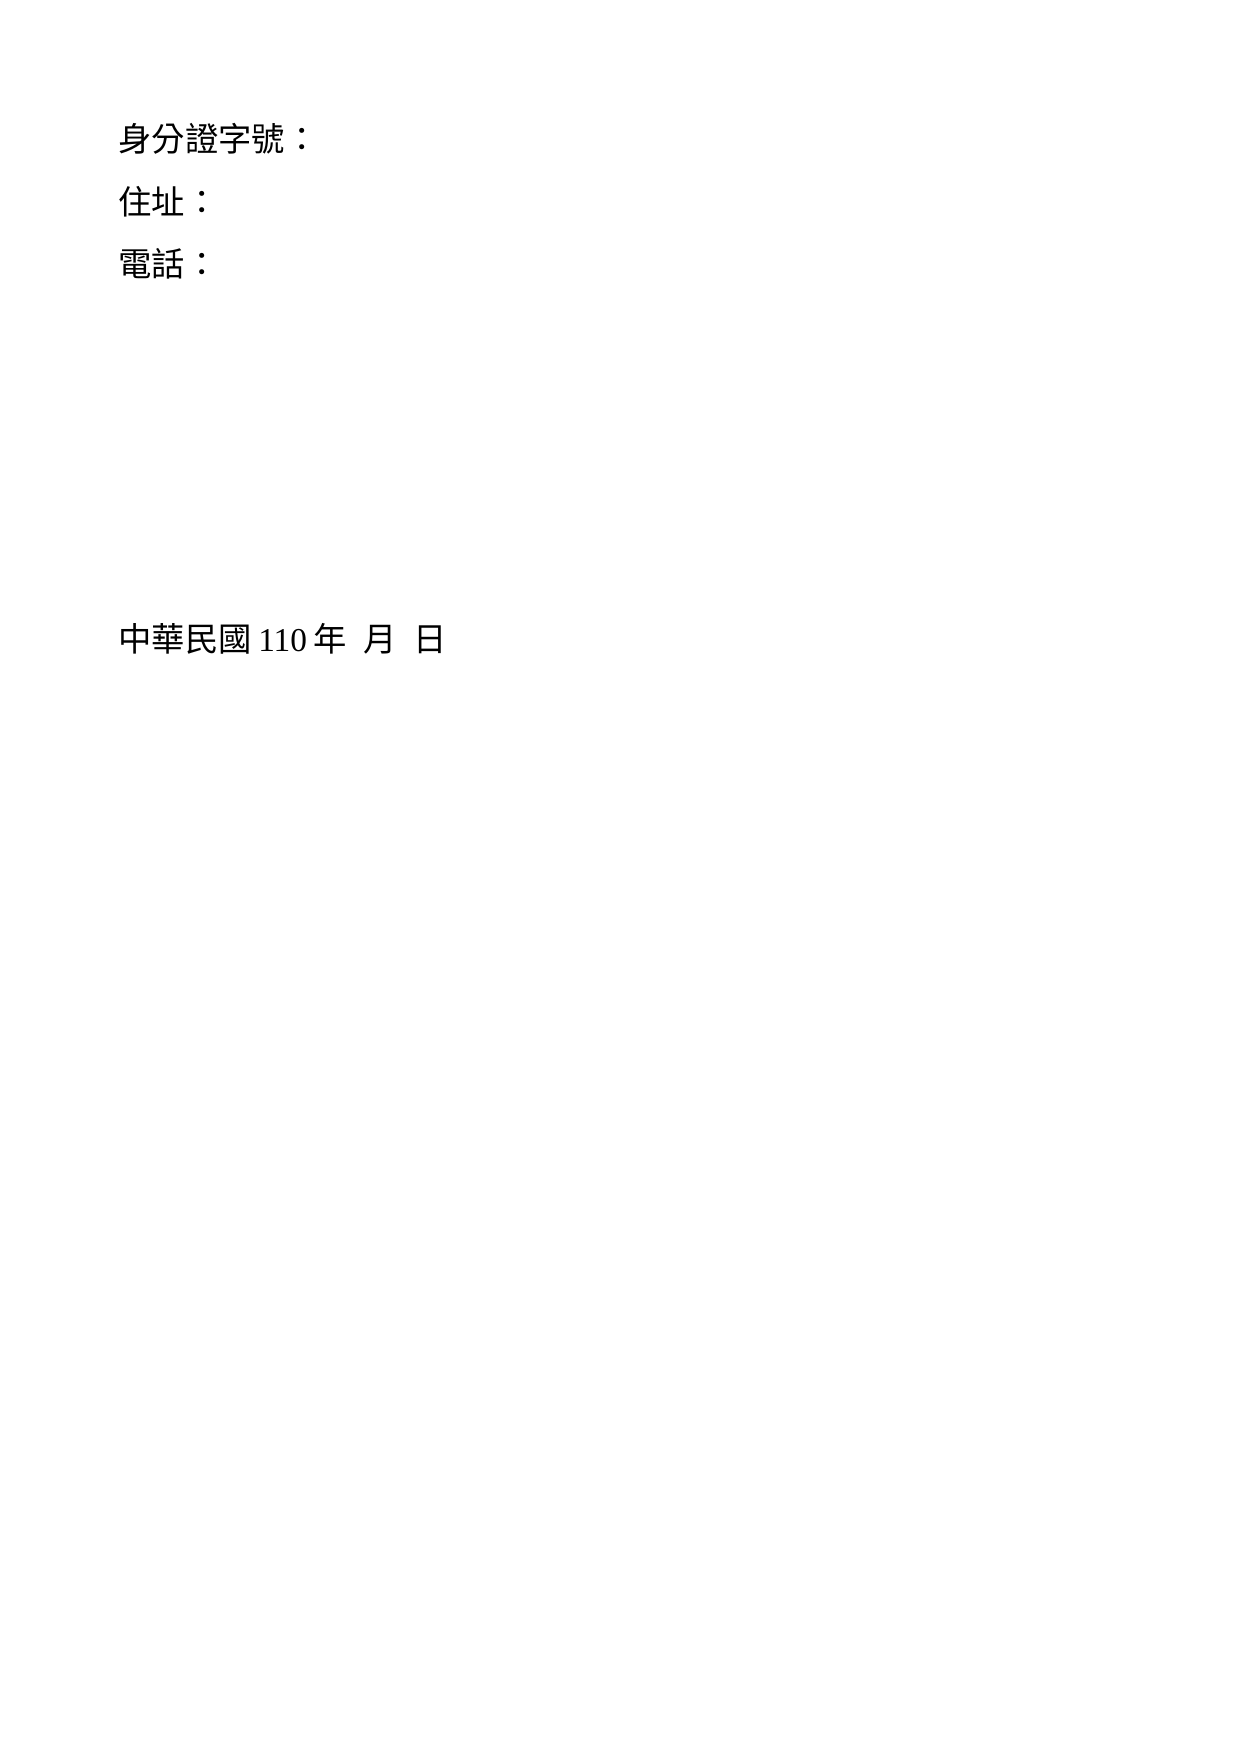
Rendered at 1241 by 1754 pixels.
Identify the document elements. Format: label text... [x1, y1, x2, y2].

text 中華民國110年 月 日 [118, 596, 1122, 658]
text 住址： [118, 158, 1122, 221]
text 身分證字號： [118, 96, 1122, 158]
text 電話： [118, 221, 1122, 283]
